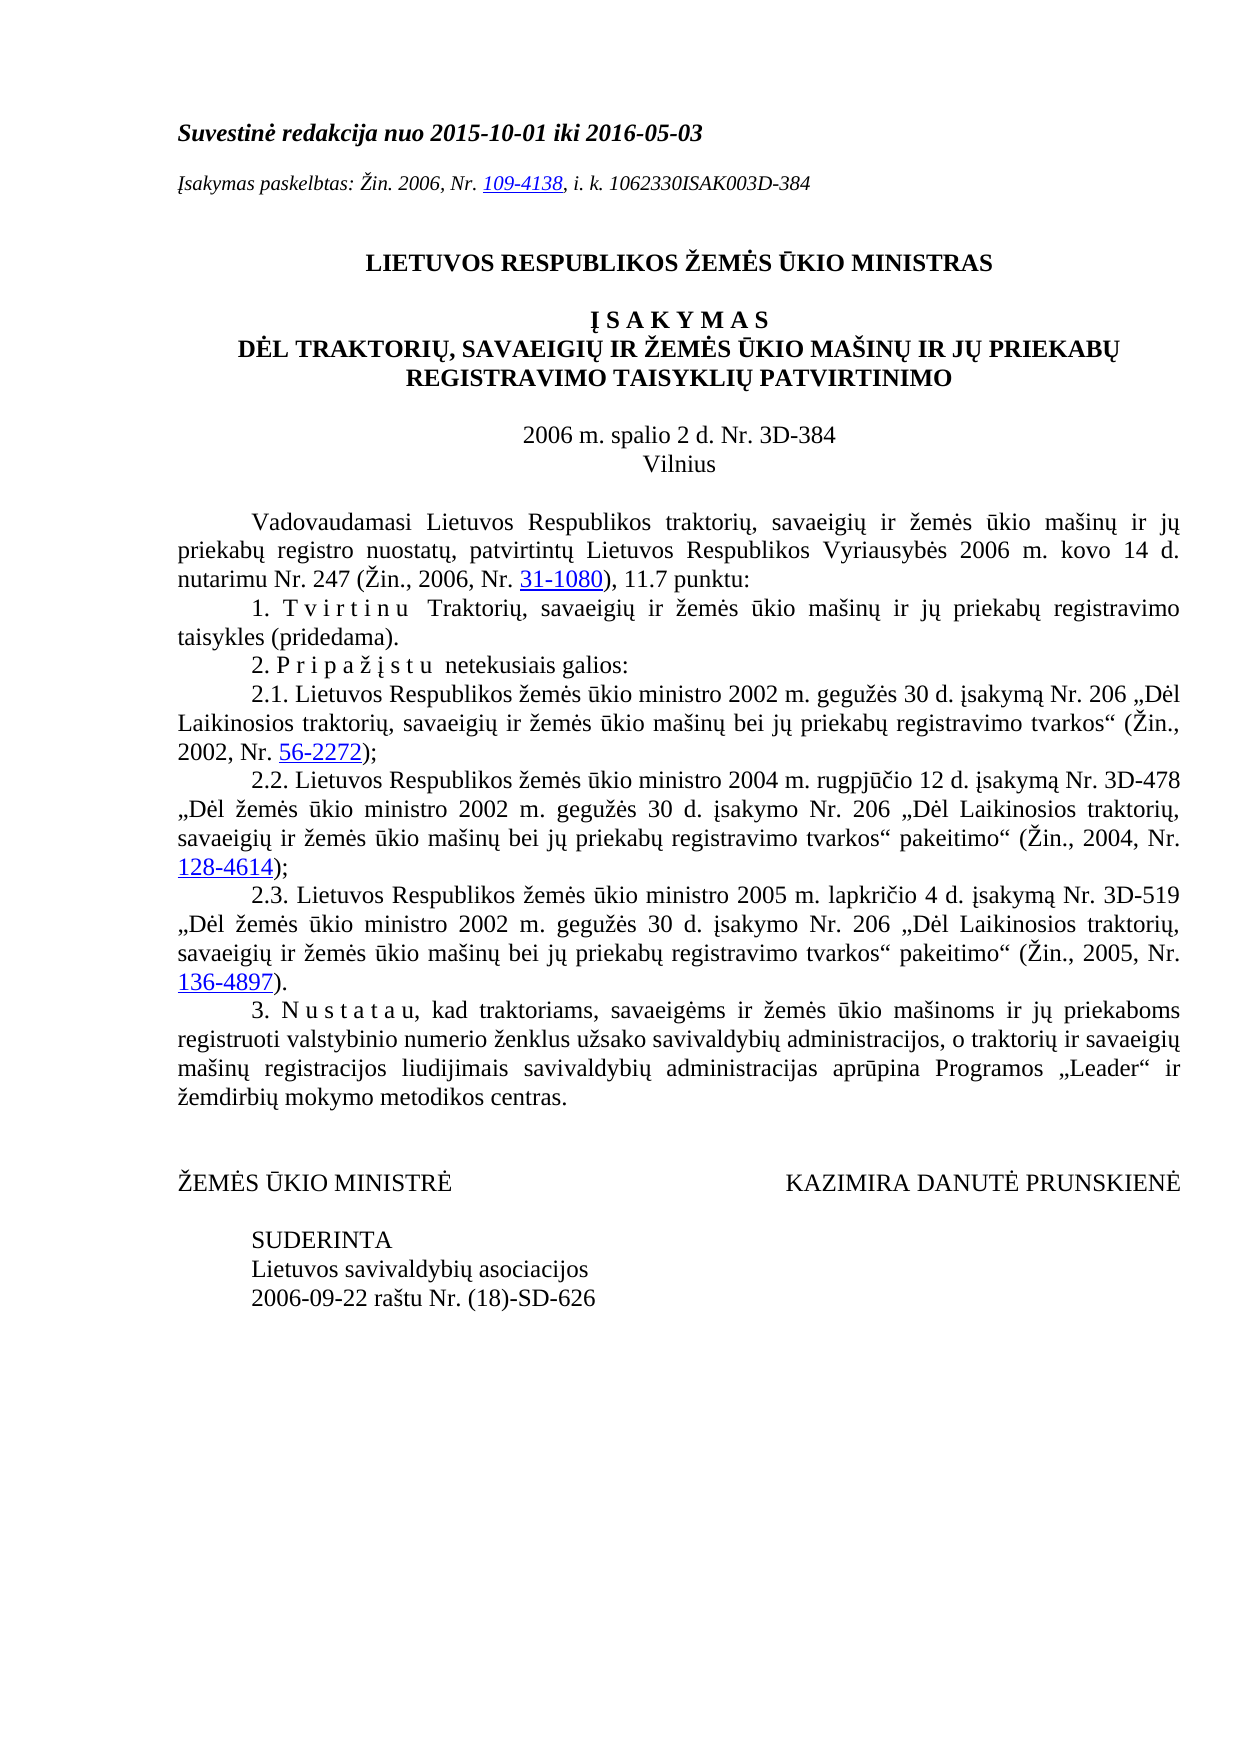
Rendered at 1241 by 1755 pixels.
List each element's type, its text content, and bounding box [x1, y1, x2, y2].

text 3. Nustatau, kad traktoriams, savaeigėms ir žemės ūkio mašinoms ir jų priekaboms registruoti valstybinio numerio ženklus užsako savivaldybių administracijos, o traktorių ir savaeigių mašinų registracijos liudijimais savivaldybių administracijas aprūpina Programos „Leader“ ir žemdirbių mokymo metodikos centras. [177, 995, 1181, 1110]
text 2. Pripažįstu netekusiais galios: [177, 650, 1181, 679]
text 2.1. Lietuvos Respublikos žemės ūkio ministro 2002 m. gegužės 30 d. įsakymą Nr. 206 „Dėl Laikinosios traktorių, savaeigių ir žemės ūkio mašinų bei jų priekabų registravimo tvarkos“ (Žin., 2002, Nr. 56-2272); [177, 679, 1181, 765]
text Įsakymas paskelbtas: Žin. 2006, Nr. 109-4138, i. k. 1062330ISAK003D-384 [177, 171, 1181, 195]
text Į S A K Y M A S [177, 305, 1181, 334]
text 1. Tvirtinu Traktorių, savaeigių ir žemės ūkio mašinų ir jų priekabų registravimo taisykles (pridedama). [177, 593, 1181, 650]
text 2006 m. spalio 2 d. Nr. 3D-384 [177, 420, 1181, 449]
text Lietuvos savivaldybių asociacijos [177, 1254, 1181, 1283]
text 2.2. Lietuvos Respublikos žemės ūkio ministro 2004 m. rugpjūčio 12 d. įsakymą Nr. 3D-478 „Dėl žemės ūkio ministro 2002 m. gegužės 30 d. įsakymo Nr. 206 „Dėl Laikinosios traktorių, savaeigių ir žemės ūkio mašinų bei jų priekabų registravimo tvarkos“ pakeitimo“ (Žin., 2004, Nr. 128-4614); [177, 765, 1181, 880]
text DĖL TRAKTORIŲ, SAVAEIGIŲ IR ŽEMĖS ŪKIO MAŠINŲ IR JŲ PRIEKABŲ REGISTRAVIMO TAISYKLIŲ PATVIRTINIMO [177, 334, 1181, 392]
text LIETUVOS RESPUBLIKOS ŽEMĖS ŪKIO MINISTRAS [177, 248, 1181, 277]
text 2.3. Lietuvos Respublikos žemės ūkio ministro 2005 m. lapkričio 4 d. įsakymą Nr. 3D-519 „Dėl žemės ūkio ministro 2002 m. gegužės 30 d. įsakymo Nr. 206 „Dėl Laikinosios traktorių, savaeigių ir žemės ūkio mašinų bei jų priekabų registravimo tvarkos“ pakeitimo“ (Žin., 2005, Nr. 136-4897). [177, 880, 1181, 995]
text Suvestinė redakcija nuo 2015-10-01 iki 2016-05-03 [177, 118, 1181, 147]
text 2006-09-22 raštu Nr. (18)-SD-626 [177, 1283, 1181, 1312]
text Vilnius [177, 449, 1181, 478]
text Vadovaudamasi Lietuvos Respublikos traktorių, savaeigių ir žemės ūkio mašinų ir jų priekabų registro nuostatų, patvirtintų Lietuvos Respublikos Vyriausybės 2006 m. kovo 14 d. nutarimu Nr. 247 (Žin., 2006, Nr. 31-1080), 11.7 punktu: [177, 507, 1181, 593]
text SUDERINTA [177, 1225, 1181, 1254]
text ŽEMĖS ŪKIO MINISTRĖ KAZIMIRA DANUTĖ PRUNSKIENĖ [177, 1168, 1181, 1197]
